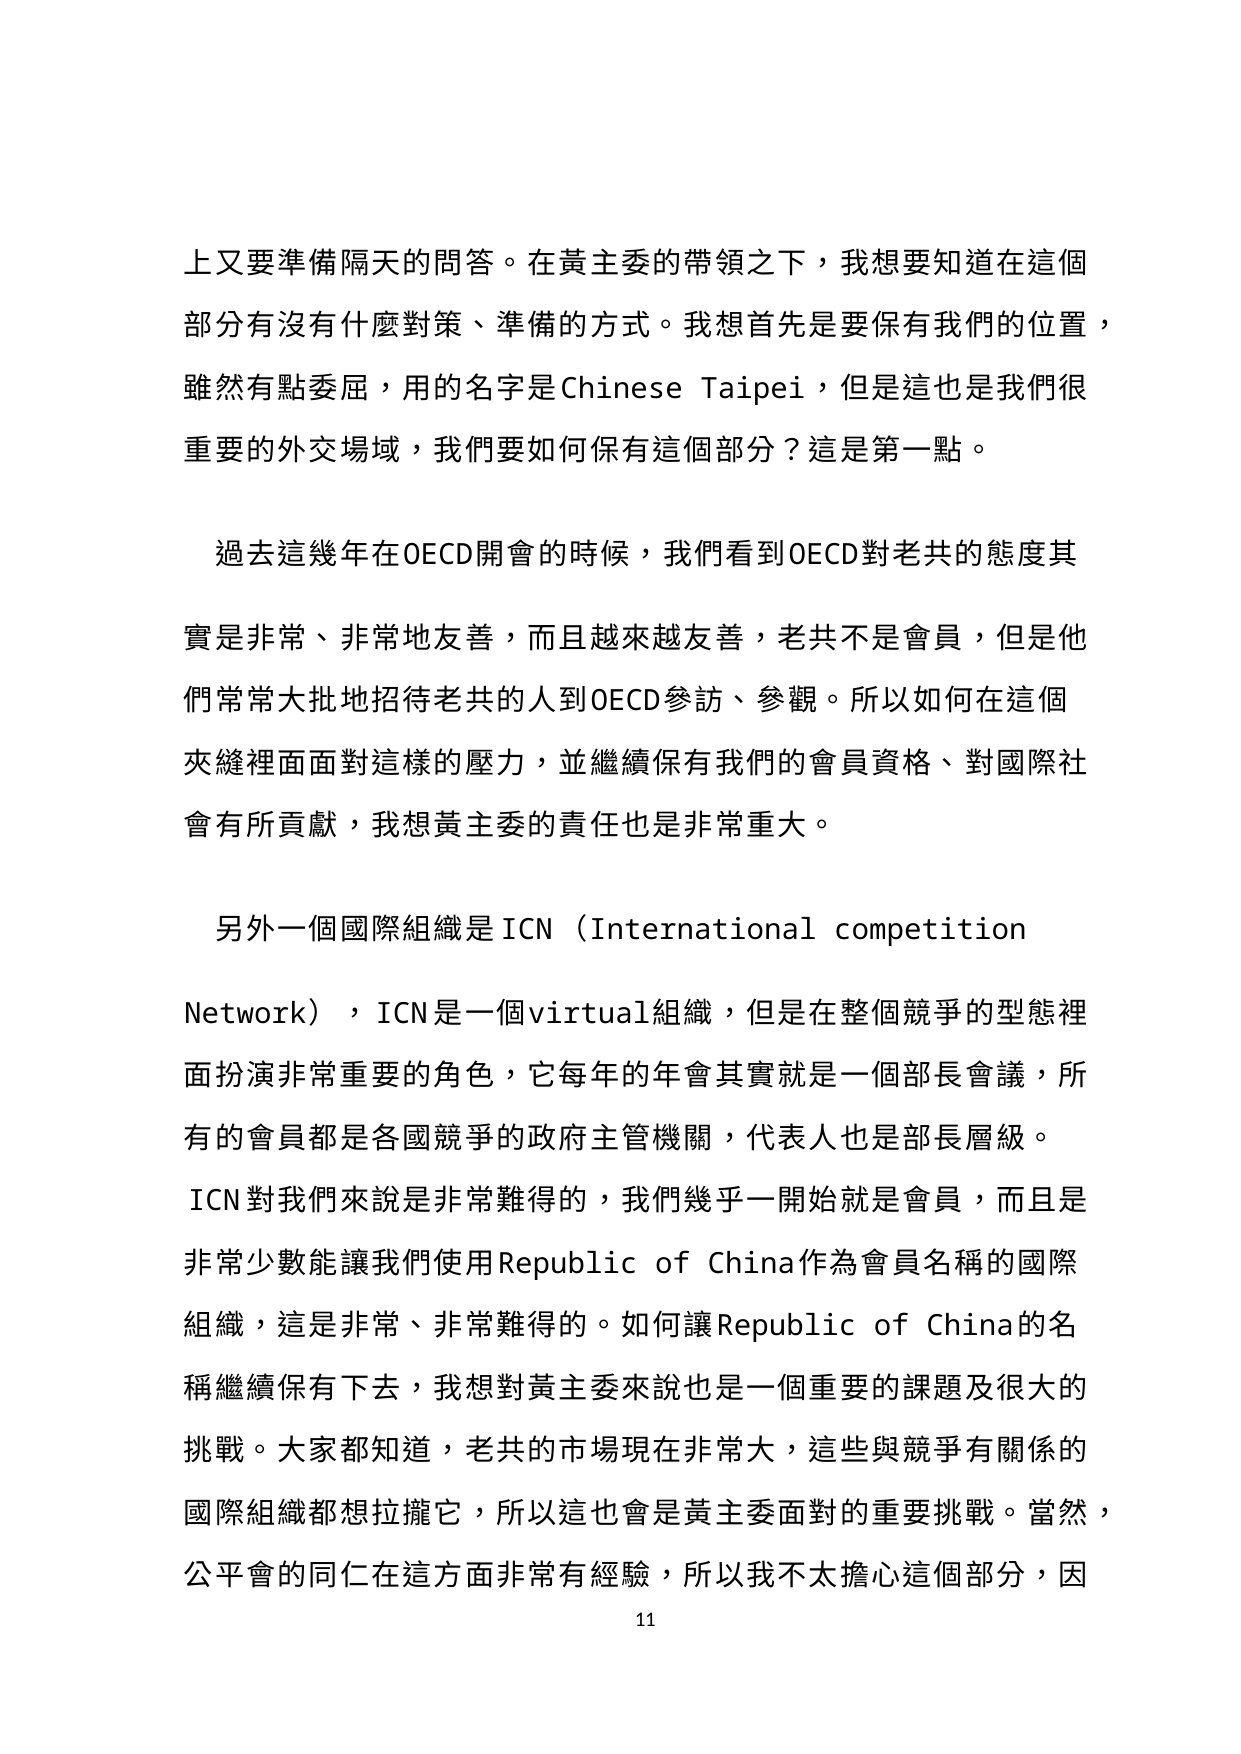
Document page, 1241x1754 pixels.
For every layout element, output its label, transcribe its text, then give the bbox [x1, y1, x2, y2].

text 現在我們在OECD有一個麻煩的問題，就是OECD對於一中原則抓得非常緊，最近又把重點擺在BRICS這幾個國家，BRICS這幾個國家裡面就有老共，大家都知道，所以OECD對老共的態度越來越熱絡。但是公平交易委員會過去這幾年在OECD裡面的貢獻非常大，派去開會的委員及同仁也相當認真，每次一開會就是4天、甚至一個禮拜，所以是相當辛苦的，大概白天都在那裡坐一整天開會，晚上又要準備隔天的問答。在黃主委的帶領之下，我想要知道在這個部分有沒有什麼對策、準備的方式。我想首先是要保有我們的位置，雖然有點委屈，用的名字是Chinese Taipei，但是這也是我們很重要的外交場域，我們要如何保有這個部分？這是第一點。 [176, 219, 1089, 469]
text 另外一個國際組織是ICN（International competition Network），ICN是一個virtual組織，但是在整個競爭的型態裡面扮演非常重要的角色，它每年的年會其實就是一個部長會議，所有的會員都是各國競爭的政府主管機關，代表人也是部長層級。ICN對我們來說是非常難得的，我們幾乎一開始就是會員，而且是非常少數能讓我們使用Republic of China作為會員名稱的國際組織，這是非常、非常難得的。如何讓Republic of China的名稱繼續保有下去，我想對黃主委來說也是一個重要的課題及很大的挑戰。大家都知道，老共的市場現在非常大，這些與競爭有關係的國際組織都想拉攏它，所以這也會是黃主委面對的重要挑戰。當然，公平會的同仁在這方面非常有經驗，所以我不太擔心這個部分，因為黃主委也在那邊待過，希望他與那些常任文官的合作可以非常愉快，這對整個組織的戰力會有很大的提升。 [176, 844, 1089, 1594]
text 過去這幾年在OECD開會的時候，我們看到OECD對老共的態度其實是非常、非常地友善，而且越來越友善，老共不是會員，但是他們常常大批地招待老共的人到OECD參訪、參觀。所以如何在這個夾縫裡面面對這樣的壓力，並繼續保有我們的會員資格、對國際社會有所貢獻，我想黃主委的責任也是非常重大。 [176, 469, 1089, 844]
